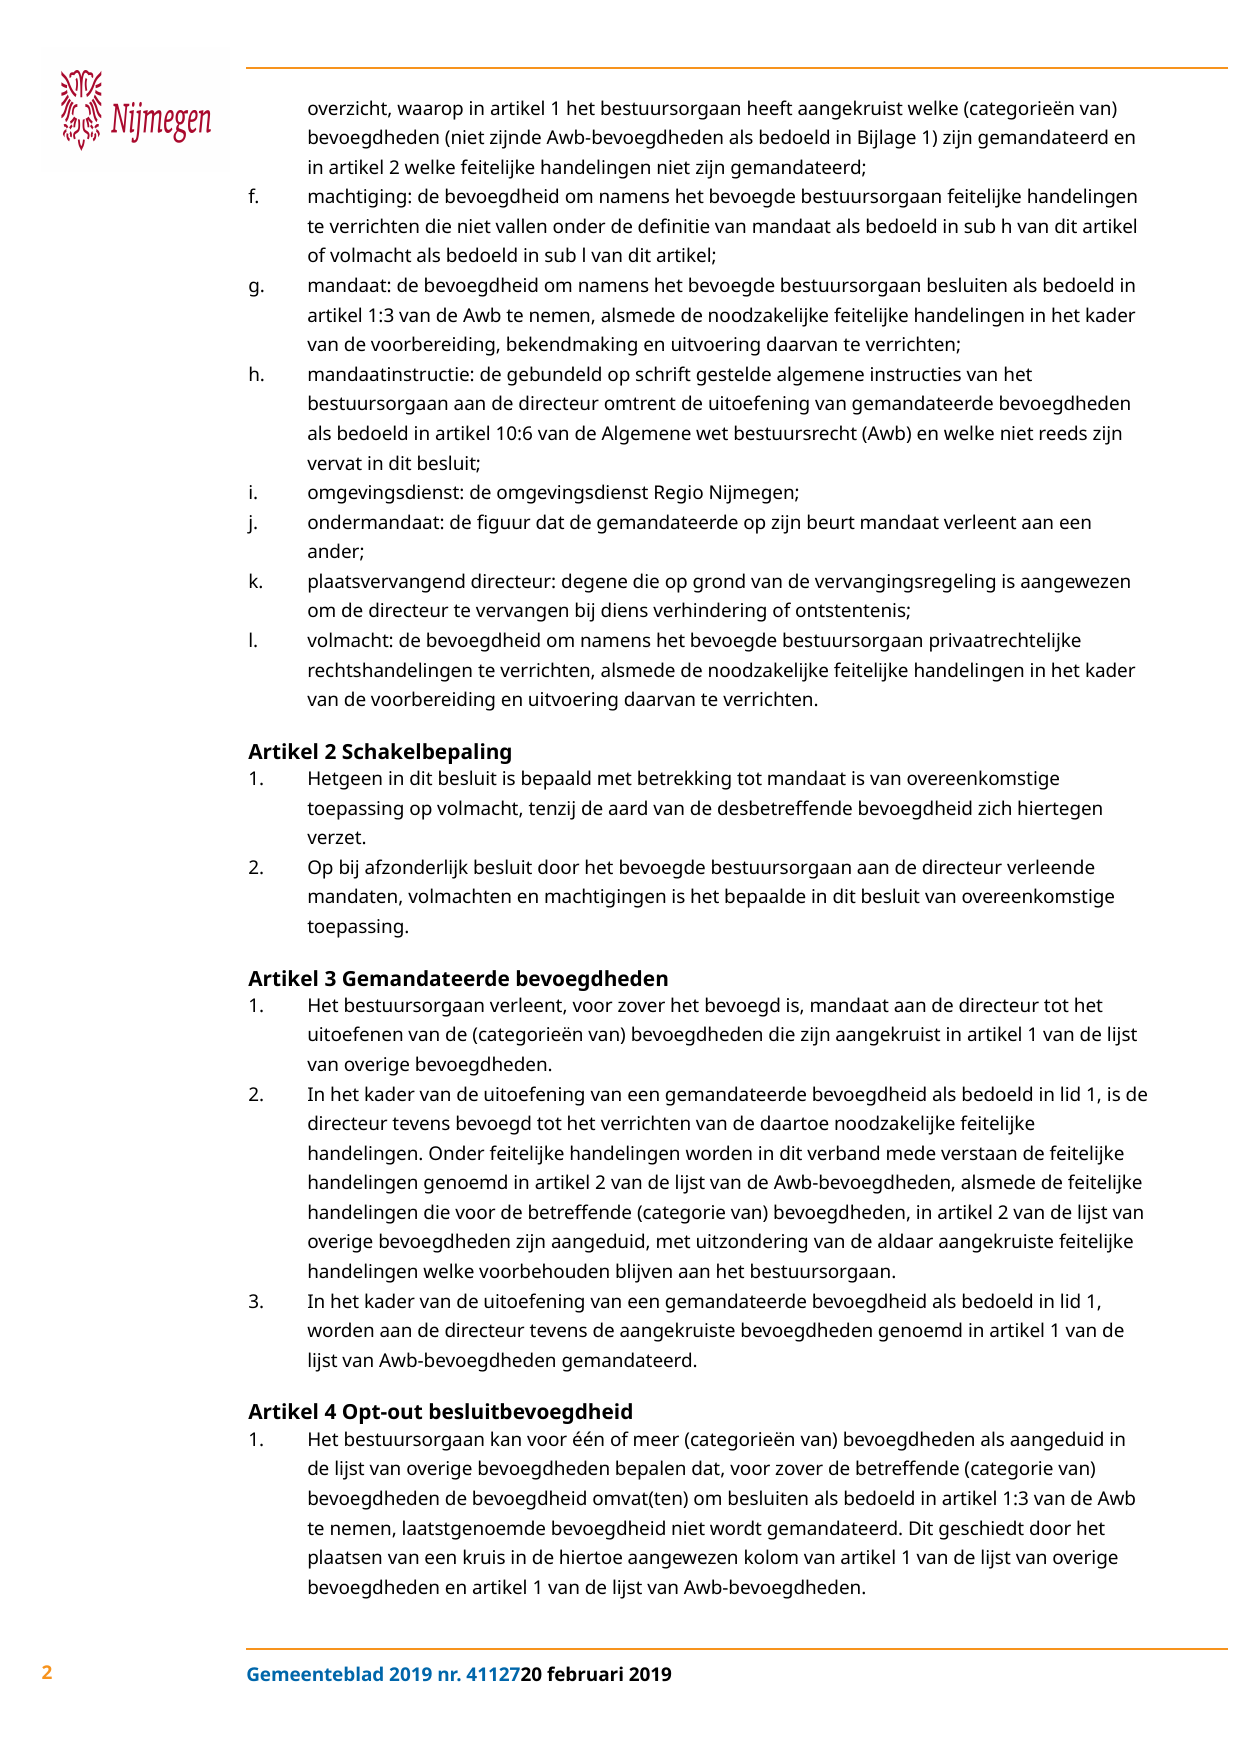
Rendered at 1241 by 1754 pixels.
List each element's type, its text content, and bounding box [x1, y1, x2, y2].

list Op bij afzonderlijk besluit door het bevoegde bestuursorgaan aan de directeur verleende mandaten, volmachten en machtigingen is het bepaalde in dit besluit van overeenkomstige toepassing. [248, 854, 1152, 939]
list machtiging: de bevoegdheid om namens het bevoegde bestuursorgaan feitelijke handelingen te verrichten die niet vallen onder de definitie van mandaat als bedoeld in sub h van dit artikel of volmacht als bedoeld in sub l van dit artikel; [248, 183, 1152, 268]
text Artikel 2 Schakelbepaling [248, 737, 1152, 765]
list ondermandaat: de figuur dat de gemandateerde op zijn beurt mandaat verleent aan een ander; [248, 509, 1152, 564]
text Artikel 3 Gemandateerde bevoegdheden [248, 964, 1152, 992]
list plaatsvervangend directeur: degene die op grond van de vervangingsregeling is aangewezen om de directeur te vervangen bij diens verhindering of ontstentenis; [248, 568, 1152, 623]
text Artikel 4 Opt-out besluitbevoegdheid [248, 1397, 1152, 1426]
list Het bestuursorgaan kan voor één of meer (categorieën van) bevoegdheden als aangeduid in de lijst van overige bevoegdheden bepalen dat, voor zover de betreffende (categorie van) bevoegdheden de bevoegdheid omvat(ten) om besluiten als bedoeld in artikel 1:3 van de Awb te nemen, laatstgenoemde bevoegdheid niet wordt gemandateerd. Dit geschiedt door het plaatsen van een kruis in de hiertoe aangewezen kolom van artikel 1 van de lijst van overige bevoegdheden en artikel 1 van de lijst van Awb-bevoegdheden. [248, 1426, 1152, 1599]
picture [41, 47, 231, 172]
list Hetgeen in dit besluit is bepaald met betrekking tot mandaat is van overeenkomstige toepassing op volmacht, tenzij de aard van de desbetreffende bevoegdheid zich hiertegen verzet. [248, 765, 1152, 850]
list mandaatinstructie: de gebundeld op schrift gestelde algemene instructies van het bestuursorgaan aan de directeur omtrent de uitoefening van gemandateerde bevoegdheden als bedoeld in artikel 10:6 van de Algemene wet bestuursrecht (Awb) en welke niet reeds zijn vervat in dit besluit; [248, 361, 1152, 476]
list mandaat: de bevoegdheid om namens het bevoegde bestuursorgaan besluiten als bedoeld in artikel 1:3 van de Awb te nemen, alsmede de noodzakelijke feitelijke handelingen in het kader van de voorbereiding, bekendmaking en uitvoering daarvan te verrichten; [248, 272, 1152, 357]
list omgevingsdienst: de omgevingsdienst Regio Nijmegen; [248, 479, 1152, 505]
list volmacht: de bevoegdheid om namens het bevoegde bestuursorgaan privaatrechtelijke rechtshandelingen te verrichten, alsmede de noodzakelijke feitelijke handelingen in het kader van de voorbereiding en uitvoering daarvan te verrichten. [248, 627, 1152, 712]
list overzicht, waarop in artikel 1 het bestuursorgaan heeft aangekruist welke (categorieën van) bevoegdheden (niet zijnde Awb-bevoegdheden als bedoeld in Bijlage 1) zijn gemandateerd en in artikel 2 welke feitelijke handelingen niet zijn gemandateerd; [248, 95, 1152, 180]
list Het bestuursorgaan verleent, voor zover het bevoegd is, mandaat aan de directeur tot het uitoefenen van de (categorieën van) bevoegdheden die zijn aangekruist in artikel 1 van de lijst van overige bevoegdheden. [248, 992, 1152, 1077]
list In het kader van de uitoefening van een gemandateerde bevoegdheid als bedoeld in lid 1, is de directeur tevens bevoegd tot het verrichten van de daartoe noodzakelijke feitelijke handelingen. Onder feitelijke handelingen worden in dit verband mede verstaan de feitelijke handelingen genoemd in artikel 2 van de lijst van de Awb-bevoegdheden, alsmede de feitelijke handelingen die voor de betreffende (categorie van) bevoegdheden, in artikel 2 van de lijst van overige bevoegdheden zijn aangeduid, met uitzondering van de aldaar aangekruiste feitelijke handelingen welke voorbehouden blijven aan het bestuursorgaan. [248, 1081, 1152, 1284]
list In het kader van de uitoefening van een gemandateerde bevoegdheid als bedoeld in lid 1, worden aan de directeur tevens de aangekruiste bevoegdheden genoemd in artikel 1 van de lijst van Awb-bevoegdheden gemandateerd. [248, 1288, 1152, 1373]
